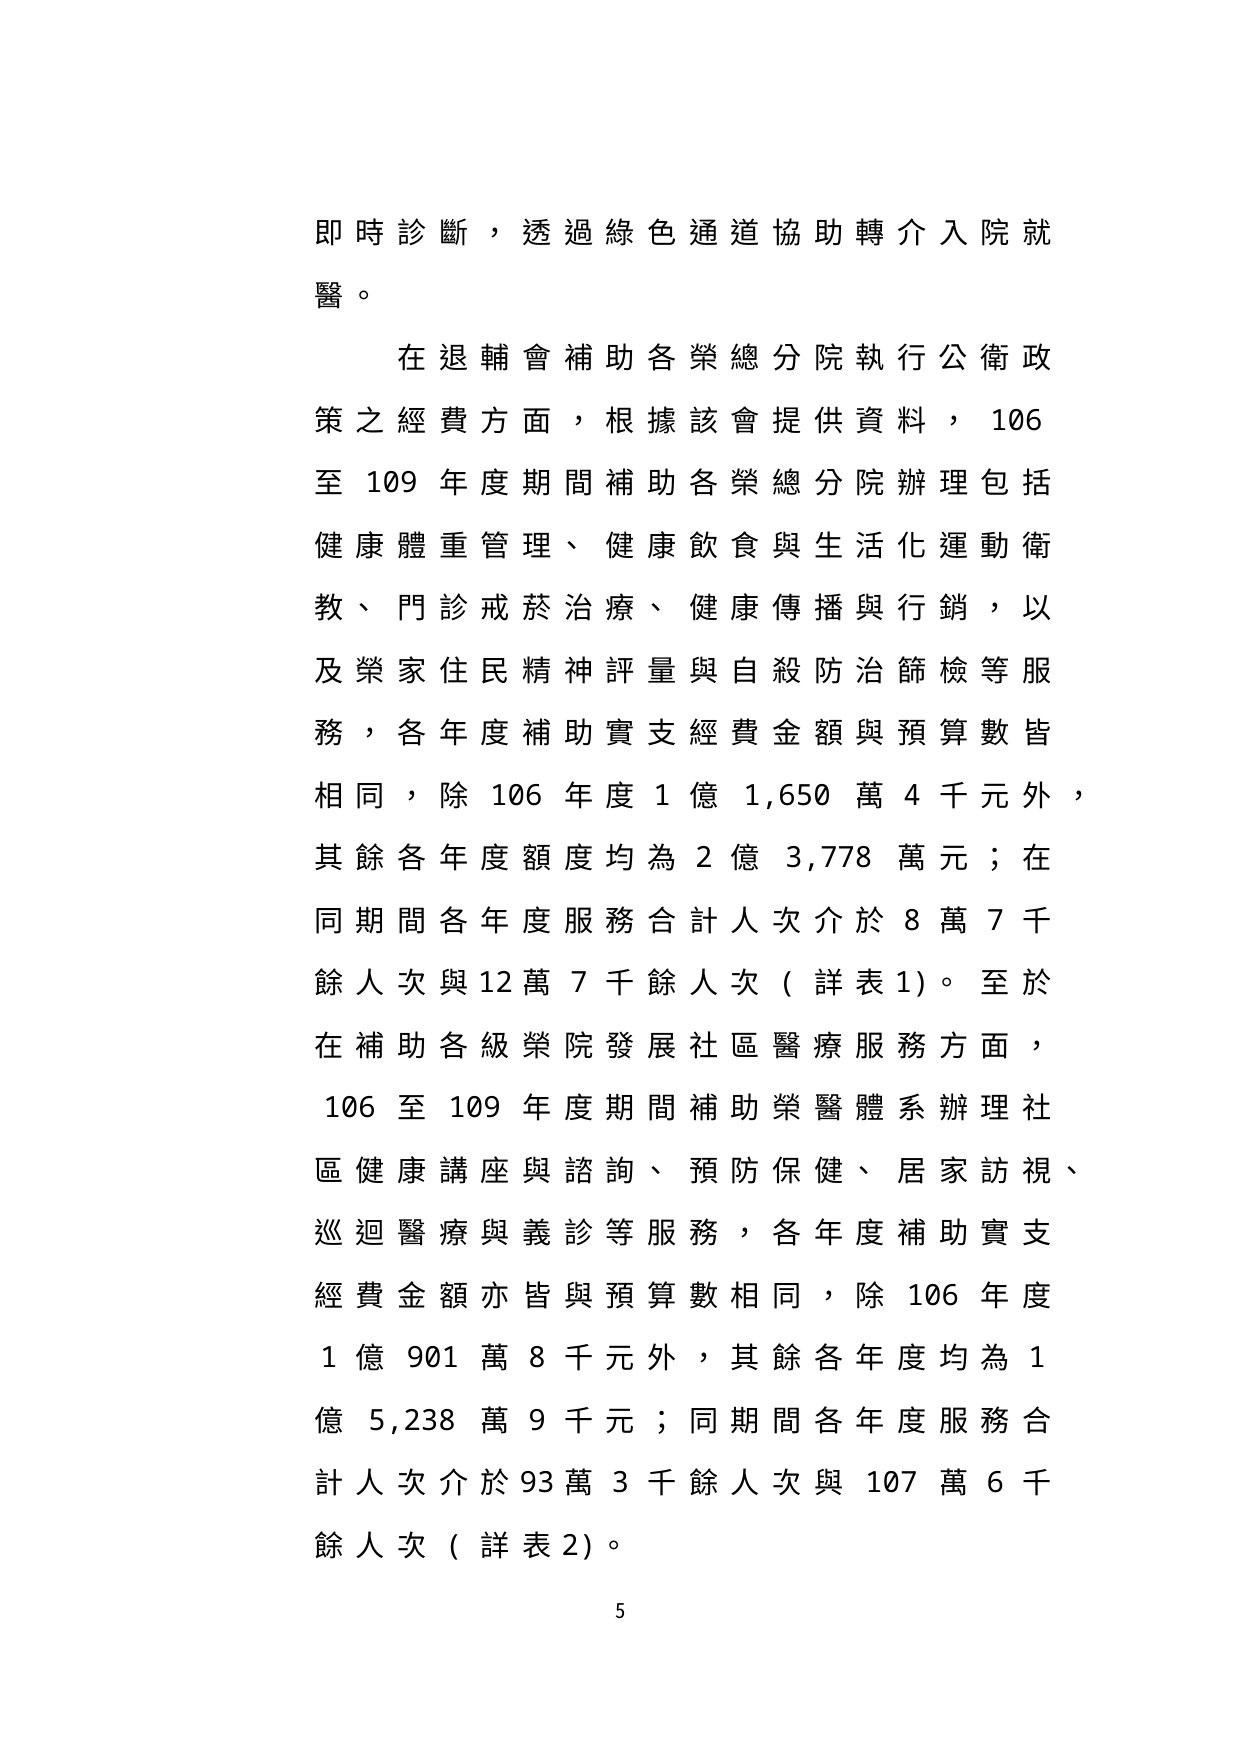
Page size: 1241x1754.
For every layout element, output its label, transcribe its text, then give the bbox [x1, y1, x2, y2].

text 因應近期疫情發展，榮醫體系依中央疫情指揮中心指示暫停在社區辦理健康促進活動，原實體活動(如居家醫療)改採諸如視訊、即時通訊軟體群組及電話等方式進行，定期追蹤長者健康狀況及提供照護衛教與諮詢，並錄製相關衛教影片公開於網路社群平臺，提升民眾健康促進知能。另針對有就醫需求之民眾，結合科技提供即時診斷，透過綠色通道協助轉介入院就醫。 [247, 189, 1058, 314]
text 在退輔會補助各榮總分院執行公衛政策之經費方面，根據該會提供資料，106至109年度期間補助各榮總分院辦理包括健康體重管理、健康飲食與生活化運動衛教、門診戒菸治療、健康傳播與行銷，以及榮家住民精神評量與自殺防治篩檢等服務，各年度補助實支經費金額與預算數皆相同，除106年度1億1,650萬4千元外，其餘各年度額度均為2億3,778萬元；在同期間各年度服務合計人次介於8萬7千餘人次與12萬7千餘人次(詳表1)。至於在補助各級榮院發展社區醫療服務方面，106至109年度期間補助榮醫體系辦理社區健康講座與諮詢、預防保健、居家訪視、巡迴醫療與義診等服務，各年度補助實支經費金額亦皆與預算數相同，除106年度1億901萬8千元外，其餘各年度均為1億5,238萬9千元；同期間各年度服務合計人次介於93萬3千餘人次與107萬6千餘人次(詳表2)。 [247, 314, 1058, 1564]
